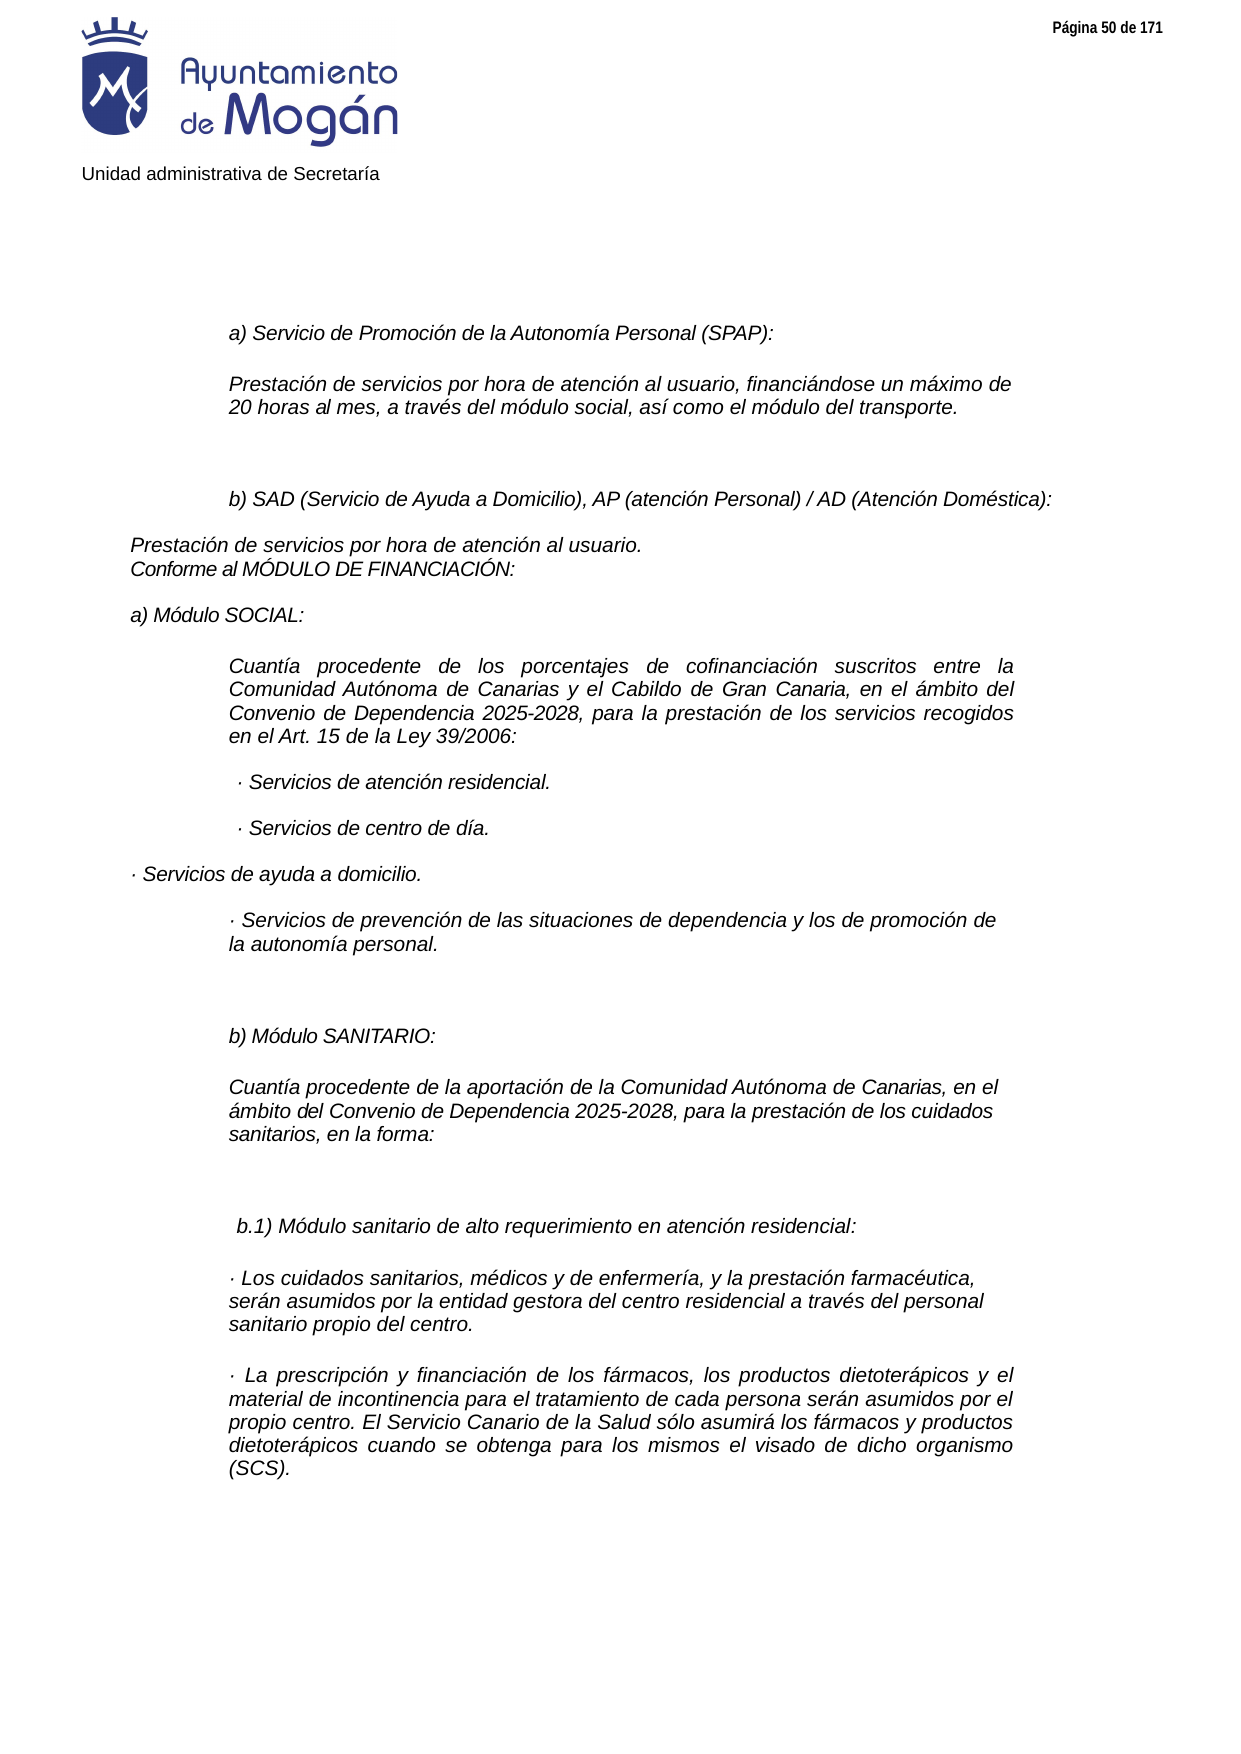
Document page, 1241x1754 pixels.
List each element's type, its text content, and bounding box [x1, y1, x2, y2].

text · Los cuidados sanitarios, médicos y de enfermería, y la prestación farmacéutica, serán asumidos por la entidad gestora del centro residencial a través del personal sanitario propio del centro. [228, 1266, 1016, 1336]
text b) Módulo SANITARIO: [228, 1024, 1110, 1048]
text Cuantía procedente de la aportación de la Comunidad Autónoma de Canarias, en el ámbito del Convenio de Dependencia 2025-2028, para la prestación de los cuidados sanitarios, en la forma: [228, 1076, 1016, 1146]
text Prestación de servicios por hora de atención al usuario, financiándose un máximo de 20 horas al mes, a través del módulo social, así como el módulo del transporte. [228, 372, 1016, 419]
text b.1) Módulo sanitario de alto requerimiento en atención residencial: [236, 1215, 1110, 1238]
text · Servicios de centro de día. [236, 817, 1110, 840]
text a) Servicio de Promoción de la Autonomía Personal (SPAP): [228, 321, 1110, 344]
text Prestación de servicios por hora de atención al usuario. Conforme al MÓDULO DE FINANCIACIÓN: [130, 534, 1110, 581]
text a) Módulo SOCIAL: [130, 603, 1110, 627]
picture [81, 17, 398, 153]
text Cuantía procedente de los porcentajes de cofinanciación suscritos entre la Comunidad Autónoma de Canarias y el Cabildo de Gran Canaria, en el ámbito del Convenio de Dependencia 2025-2028, para la prestación de los servicios recogidos en el Art. 15 de la Ley 39/2006: [228, 655, 1016, 748]
text b) SAD (Servicio de Ayuda a Domicilio), AP (atención Personal) / AD (Atención Doméstica): [228, 488, 1110, 511]
text · Servicios de atención residencial. [236, 771, 1110, 794]
text · Servicios de ayuda a domicilio. [130, 863, 1110, 886]
text · Servicios de prevención de las situaciones de dependencia y los de promoción de la autonomía personal. [228, 909, 1016, 956]
text · La prescripción y financiación de los fármacos, los productos dietoterápicos y el material de incontinencia para el tratamiento de cada persona serán asumidos por el propio centro. El Servicio Canario de la Salud sólo asumirá los fármacos y productos dietoterápicos cuando se obtenga para los mismos el visado de dicho organismo (SCS). [228, 1364, 1016, 1480]
